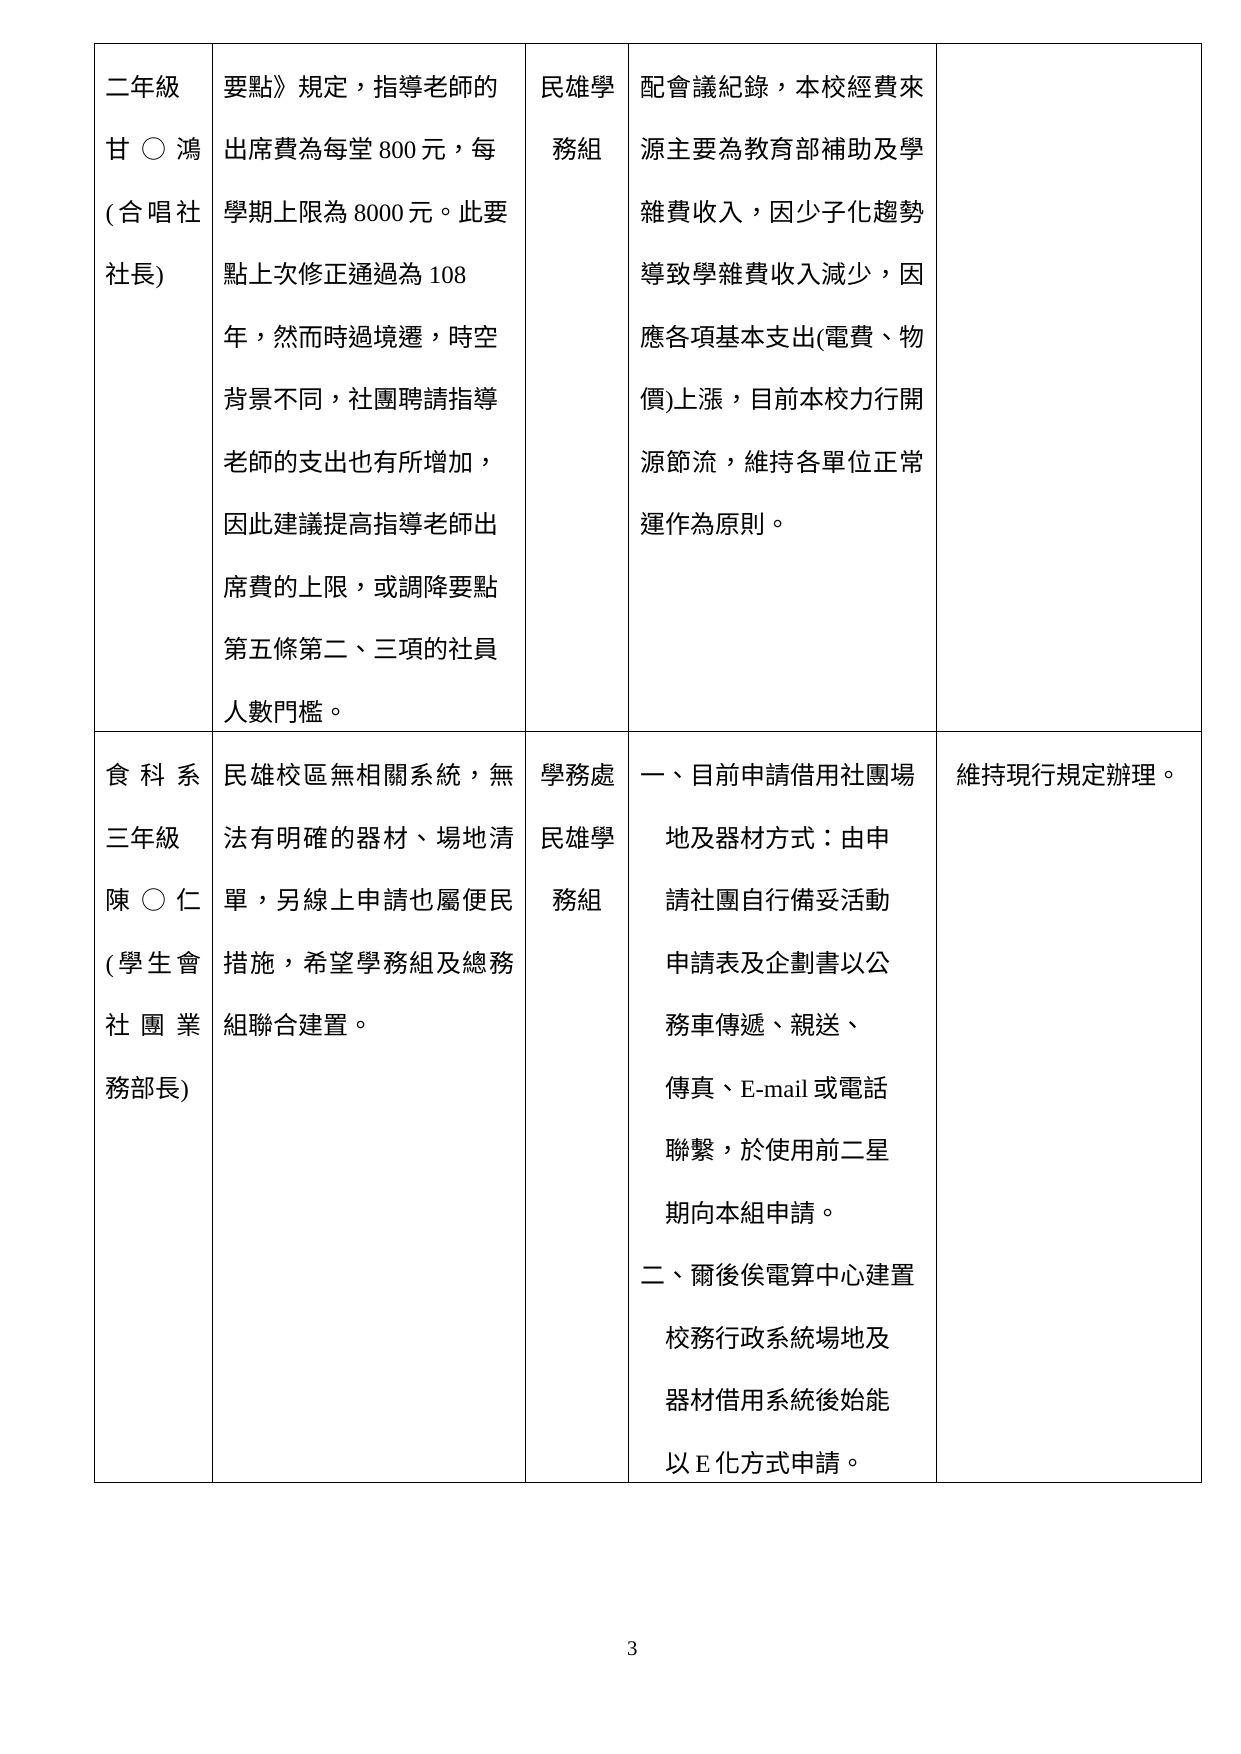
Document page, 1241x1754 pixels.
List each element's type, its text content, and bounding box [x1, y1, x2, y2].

table_cell 一、目前申請借用社團場 地及器材方式：由申 請社團自行備妥活動 申請表及企劃書以公 務車傳遞、親送、 傳真、E-mail或電話 聯繫，於使用前二星 期向本組申請。 二、爾後俟電算中心建置 校務行政系統場地及 器材借用系統後始能 以E化方式申請。 [629, 732, 936, 1482]
table_cell 配會議紀錄，本校經費來源主要為教育部補助及學雜費收入，因少子化趨勢導致學雜費收入減少，因應各項基本支出(電費、物價)上漲，目前本校力行開源節流，維持各單位正常運作為原則。 [629, 44, 936, 731]
table_cell [937, 44, 1201, 731]
table_cell 維持現行規定辦理。 [937, 732, 1201, 1482]
table_cell 民雄學務組 [526, 44, 628, 731]
table_cell 二年級 甘○鴻(合唱社社長) [95, 44, 212, 731]
table_cell 民雄校區無相關系統，無法有明確的器材、場地清單，另線上申請也屬便民措施，希望學務組及總務組聯合建置。 [213, 732, 525, 1482]
table_cell 要點》規定，指導老師的出席費為每堂800元，每學期上限為8000元。此要點上次修正通過為108年，然而時過境遷，時空背景不同，社團聘請指導老師的支出也有所增加，因此建議提高指導老師出席費的上限，或調降要點第五條第二、三項的社員人數門檻。 [213, 44, 525, 731]
table_cell 食科系三年級 陳○仁(學生會社團業務部長) [95, 732, 212, 1482]
table_cell 學務處 民雄學務組 [526, 732, 628, 1482]
